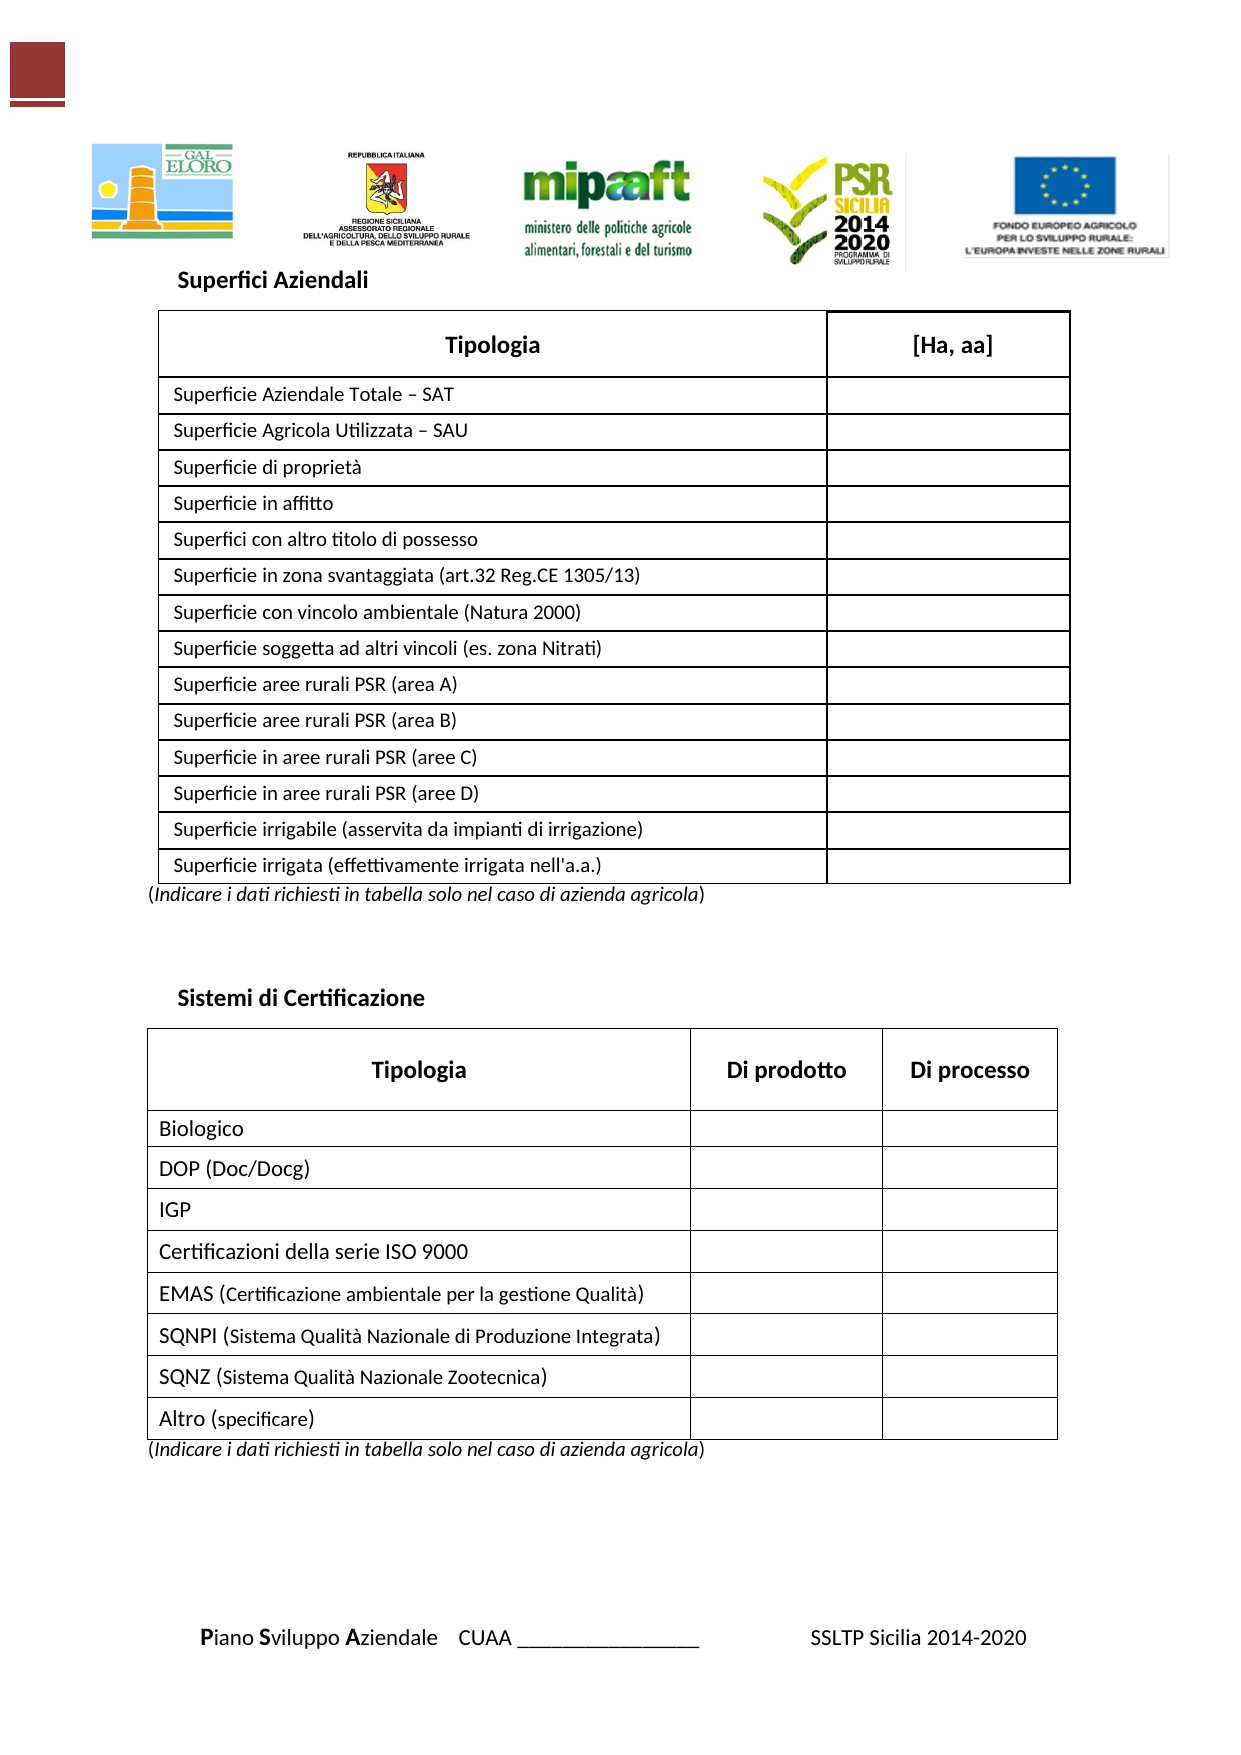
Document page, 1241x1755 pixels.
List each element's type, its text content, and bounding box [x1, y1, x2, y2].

table_cell [828, 415, 1069, 449]
table_cell [691, 1111, 882, 1146]
table_cell Superfici con altro titolo di possesso [159, 523, 826, 557]
table_cell SQNZ (Sistema Qualità Nazionale Zootecnica) [148, 1356, 690, 1397]
table_cell [828, 668, 1069, 702]
table_cell Superficie in aree rurali PSR (aree C) [159, 741, 826, 775]
table_cell Superficie soggetta ad altri vincoli (es. zona Nitrati) [159, 632, 826, 666]
table_header [Ha, aa] [828, 313, 1069, 376]
table_cell Superficie aree rurali PSR (area A) [159, 668, 826, 702]
table_cell [828, 850, 1069, 883]
table_cell [883, 1398, 1057, 1439]
table_cell Superficie di proprietà [159, 451, 826, 485]
table_cell Superficie in aree rurali PSR (aree D) [159, 777, 826, 811]
table_cell [828, 632, 1069, 666]
table_header Di processo [883, 1029, 1057, 1109]
table_cell [828, 487, 1069, 521]
table_cell [828, 596, 1069, 630]
table_cell [691, 1356, 882, 1397]
text Sistemi di Certificazione [177, 982, 1093, 1013]
table_cell [828, 560, 1069, 594]
text (Indicare i dati richiesti in tabella solo nel caso di azienda agricola) [148, 884, 1093, 905]
table_cell Superficie in zona svantaggiata (art.32 Reg.CE 1305/13) [159, 560, 826, 594]
table_cell [883, 1356, 1057, 1397]
table_header Tipologia [148, 1029, 690, 1109]
table_cell Superficie Agricola Utilizzata – SAU [159, 415, 826, 449]
table_cell [883, 1273, 1057, 1313]
table_cell [883, 1189, 1057, 1230]
table_cell [828, 451, 1069, 485]
table_cell [828, 378, 1069, 412]
table_cell [691, 1314, 882, 1355]
table_header Di prodotto [691, 1029, 882, 1109]
table_cell Superficie con vincolo ambientale (Natura 2000) [159, 596, 826, 630]
table_cell [691, 1273, 882, 1313]
table_cell [691, 1147, 882, 1188]
table_cell [691, 1398, 882, 1439]
table_cell Biologico [148, 1111, 690, 1146]
table_cell Superficie aree rurali PSR (area B) [159, 705, 826, 739]
table_header Tipologia [159, 311, 826, 376]
text (Indicare i dati richiesti in tabella solo nel caso di azienda agricola) [148, 1440, 1093, 1461]
table_cell SQNPI (Sistema Qualità Nazionale di Produzione Integrata) [148, 1314, 690, 1355]
table_cell DOP (Doc/Docg) [148, 1147, 690, 1188]
table_cell [883, 1111, 1057, 1146]
table_cell Superficie irrigata (effettivamente irrigata nell'a.a.) [159, 850, 826, 883]
table_cell [828, 741, 1069, 775]
table_cell [828, 523, 1069, 557]
table_cell Altro (specificare) [148, 1398, 690, 1439]
table_cell Superficie Aziendale Totale – SAT [159, 378, 826, 412]
table_cell [883, 1314, 1057, 1355]
table_cell [828, 813, 1069, 847]
text Superfici Aziendali [177, 264, 1093, 295]
table_cell [691, 1189, 882, 1230]
table_cell [828, 777, 1069, 811]
table_cell IGP [148, 1189, 690, 1230]
table_cell Superficie irrigabile (asservita da impianti di irrigazione) [159, 813, 826, 847]
table_cell [691, 1231, 882, 1272]
table_cell Certificazioni della serie ISO 9000 [148, 1231, 690, 1272]
table_cell [883, 1231, 1057, 1272]
table_cell EMAS (Certificazione ambientale per la gestione Qualità) [148, 1273, 690, 1313]
table_cell [883, 1147, 1057, 1188]
table_cell Superficie in affitto [159, 487, 826, 521]
table_cell [828, 705, 1069, 739]
